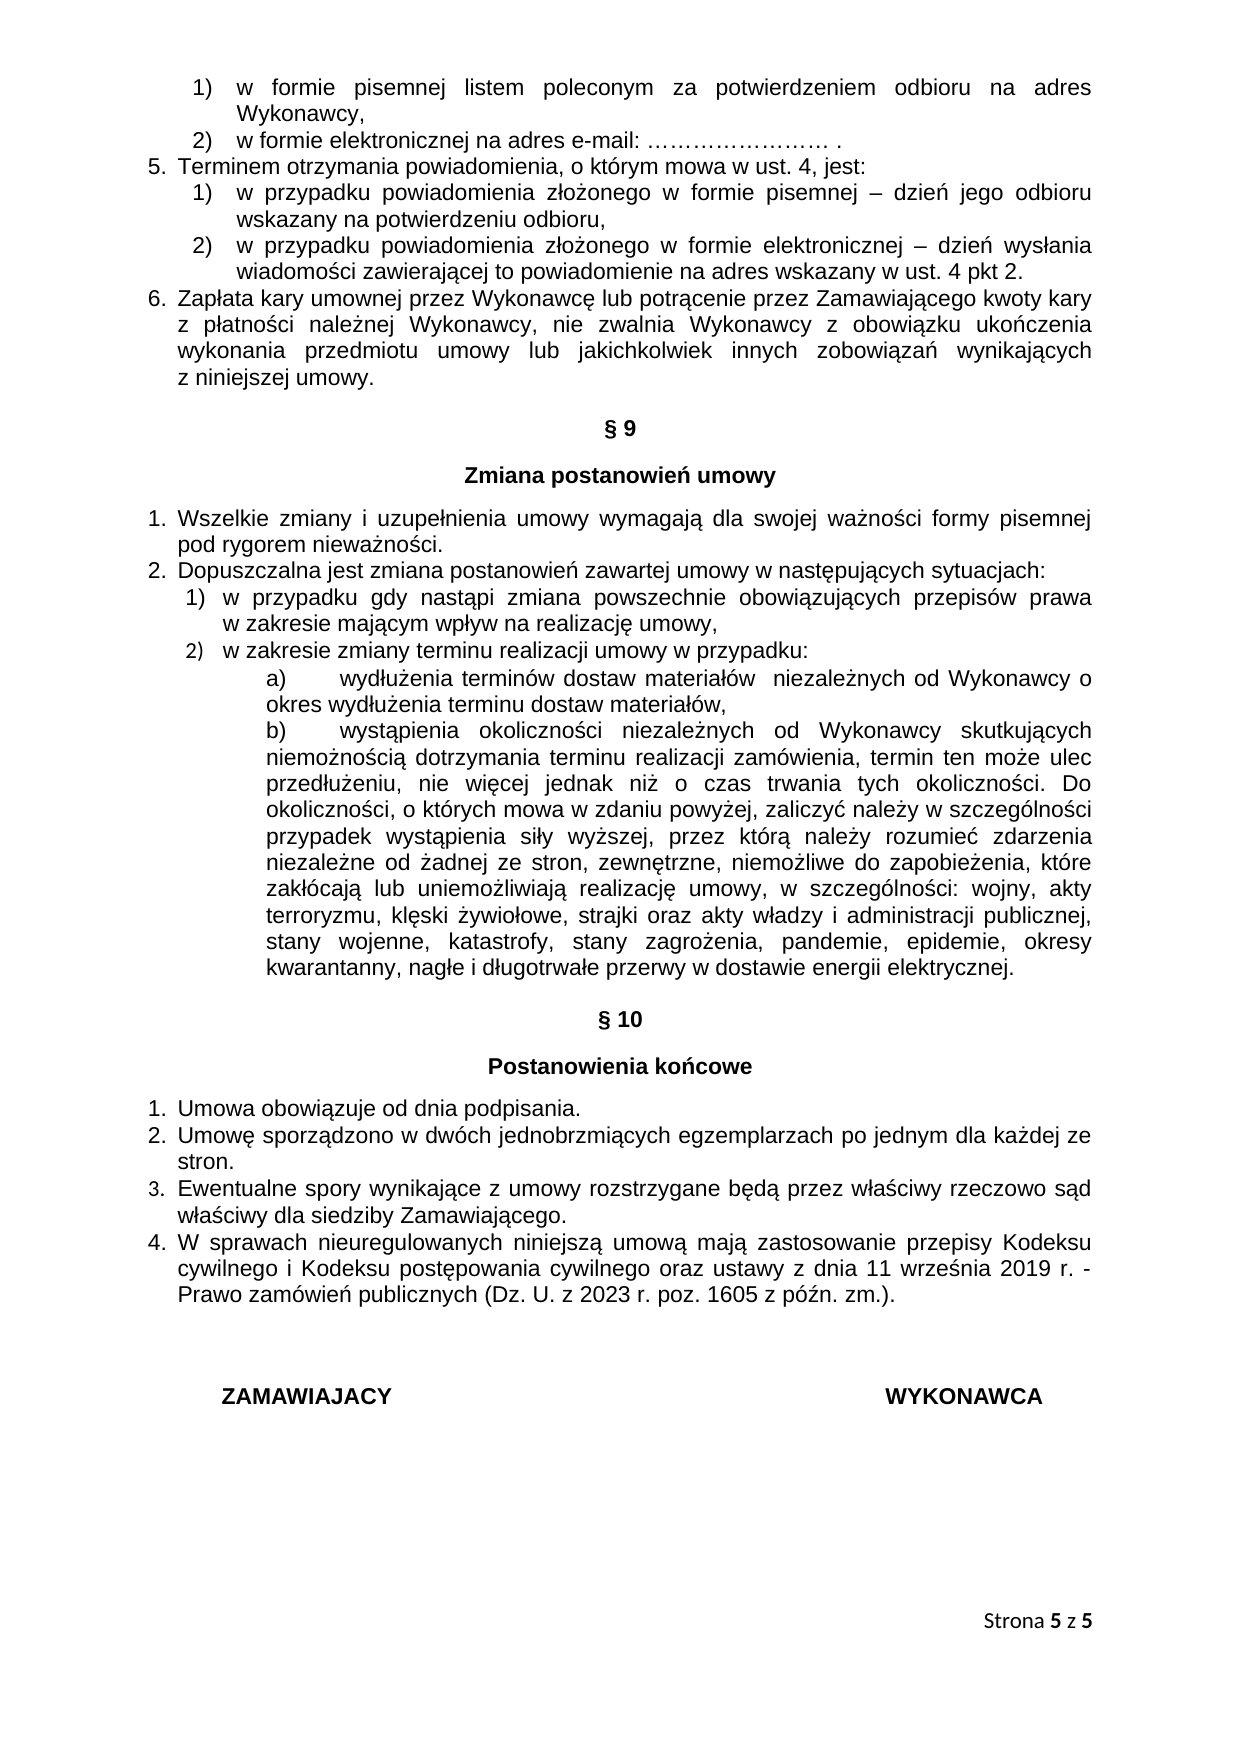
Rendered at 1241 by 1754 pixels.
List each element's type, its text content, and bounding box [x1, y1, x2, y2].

list w zakresie zmiany terminu realizacji umowy w przypadku: [185, 636, 1092, 664]
list w przypadku powiadomienia złożonego w formie elektronicznej – dzień wysłania wiadomości zawierającej to powiadomienie na adres wskazany w ust. 4 pkt 2. [192, 232, 1092, 285]
text ZAMAWIAJACY WYKONAWCA [148, 1383, 1092, 1409]
list Terminem otrzymania powiadomienia, o którym mowa w ust. 4, jest: [148, 153, 1092, 179]
list Ewentualne spory wynikające z umowy rozstrzygane będą przez właściwy rzeczowo sąd właściwy dla siedziby Zamawiającego. [148, 1174, 1092, 1229]
list W sprawach nieuregulowanych niniejszą umową mają zastosowanie przepisy Kodeksu cywilnego i Kodeksu postępowania cywilnego oraz ustawy z dnia 11 września 2019 r. - Prawo zamówień publicznych (Dz. U. z 2023 r. poz. 1605 z późn. zm.). [148, 1229, 1092, 1308]
text Postanowienia końcowe [148, 1053, 1092, 1079]
text § 10 [148, 1006, 1092, 1032]
list wystąpienia okoliczności niezależnych od Wykonawcy skutkujących niemożnością dotrzymania terminu realizacji zamówienia, termin ten może ulec przedłużeniu, nie więcej jednak niż o czas trwania tych okoliczności. Do okoliczności, o których mowa w zdaniu powyżej, zaliczyć należy w szczególności przypadek wystąpienia siły wyższej, przez którą należy rozumieć zdarzenia niezależne od żadnej ze stron, zewnętrzne, niemożliwe do zapobieżenia, które zakłócają lub uniemożliwiają realizację umowy, w szczególności: wojny, akty terroryzmu, klęski żywiołowe, strajki oraz akty władzy i administracji publicznej, stany wojenne, katastrofy, stany zagrożenia, pandemie, epidemie, okresy kwarantanny, nagłe i długotrwałe przerwy w dostawie energii elektrycznej. [266, 717, 1092, 981]
list Wszelkie zmiany i uzupełnienia umowy wymagają dla swojej ważności formy pisemnej pod rygorem nieważności. [148, 505, 1092, 557]
text § 9 [148, 415, 1092, 441]
list Zapłata kary umownej przez Wykonawcę lub potrącenie przez Zamawiającego kwoty kary z płatności należnej Wykonawcy, nie zwalnia Wykonawcy z obowiązku ukończenia wykonania przedmiotu umowy lub jakichkolwiek innych zobowiązań wynikających z niniejszej umowy. [148, 285, 1092, 390]
text Zmiana postanowień umowy [148, 462, 1092, 488]
list Umowę sporządzono w dwóch jednobrzmiących egzemplarzach po jednym dla każdej ze stron. [148, 1122, 1092, 1174]
list w formie pisemnej listem poleconym za potwierdzeniem odbioru na adres Wykonawcy, [192, 74, 1092, 127]
list wydłużenia terminów dostaw materiałów niezależnych od Wykonawcy o okres wydłużenia terminu dostaw materiałów, [266, 664, 1092, 717]
list w formie elektronicznej na adres e-mail: …………………… . [192, 127, 1092, 153]
list Dopuszczalna jest zmiana postanowień zawartej umowy w następujących sytuacjach: [148, 557, 1092, 584]
list w przypadku gdy nastąpi zmiana powszechnie obowiązujących przepisów prawa w zakresie mającym wpływ na realizację umowy, [185, 584, 1092, 636]
list w przypadku powiadomienia złożonego w formie pisemnej – dzień jego odbioru wskazany na potwierdzeniu odbioru, [192, 179, 1092, 232]
list Umowa obowiązuje od dnia podpisania. [148, 1095, 1092, 1122]
